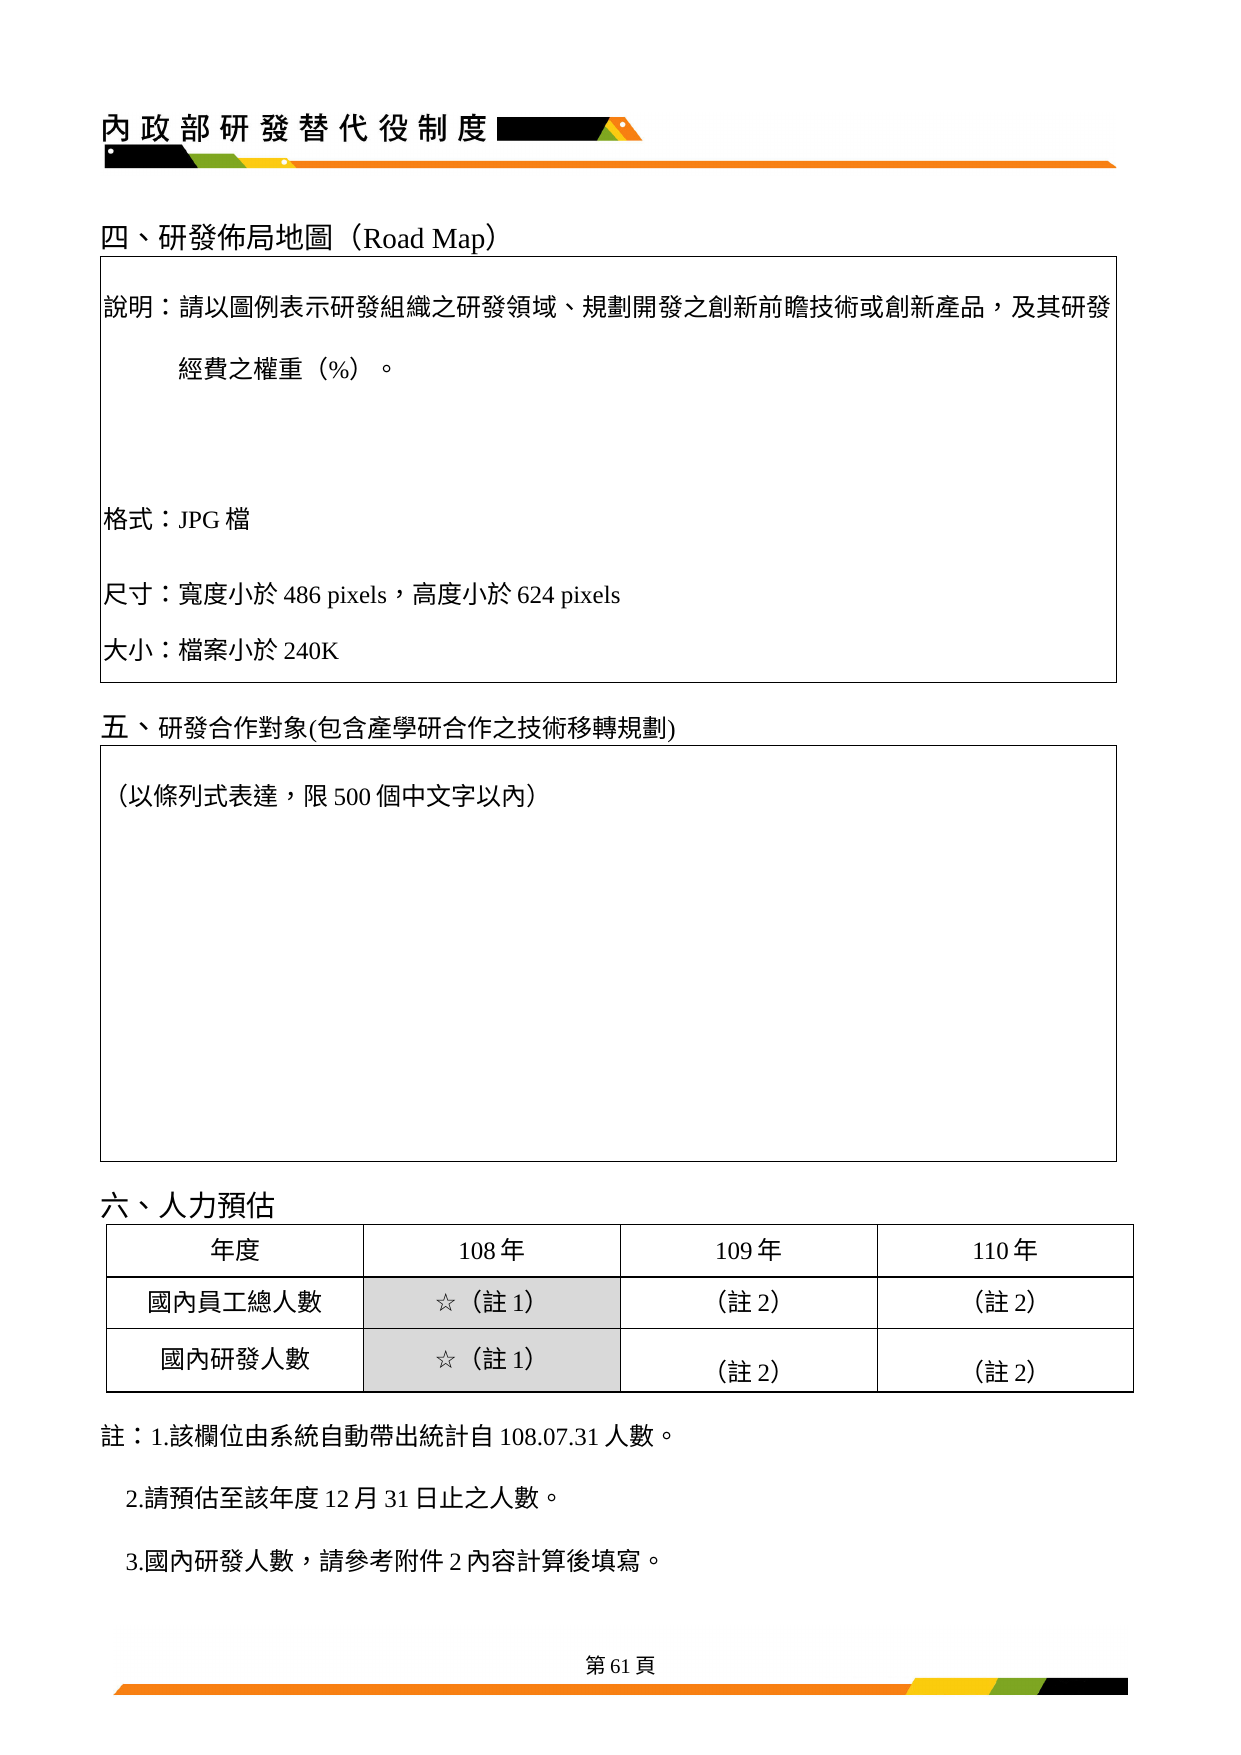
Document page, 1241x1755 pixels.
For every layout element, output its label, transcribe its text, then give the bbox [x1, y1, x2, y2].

table_cell （註2） [621, 1278, 877, 1328]
text 3.國內研發人數，請參考附件2內容計算後填寫。 [100, 1517, 1140, 1580]
table_header 說明：請以圖例表示研發組織之研發領域、規劃開發之創新前瞻技術或創新產品，及其研發經費之權重（%）。 格式：JPG檔 尺寸：寬度小於486 pixels，高度小於624 pixels 大小：檔案小於240K [101, 257, 1116, 682]
table_cell ☆（註1） [364, 1329, 620, 1391]
text 2.請預估至該年度12月31日止之人數。 [100, 1455, 1140, 1517]
table_cell ☆（註1） [364, 1278, 620, 1328]
text 六、人力預估 [100, 1162, 1140, 1224]
table_header （以條列式表達，限500個中文字以內） [101, 746, 1116, 1161]
table_header 年度 [107, 1225, 363, 1276]
table_header 108年 [364, 1225, 620, 1276]
table_cell （註2） [878, 1278, 1133, 1328]
text 四、研發佈局地圖（Road Map） [100, 194, 1140, 256]
table_cell 國內研發人數 [107, 1329, 363, 1391]
table_cell （註2） [878, 1329, 1133, 1391]
text 註：1.該欄位由系統自動帶出統計自108.07.31人數。 [100, 1392, 1140, 1455]
table_header 110年 [878, 1225, 1133, 1276]
text 五、研發合作對象(包含產學研合作之技術移轉規劃) [100, 683, 1140, 745]
table_header 109年 [621, 1225, 877, 1276]
table_cell 國內員工總人數 [107, 1278, 363, 1328]
table_cell （註2） [621, 1329, 877, 1391]
